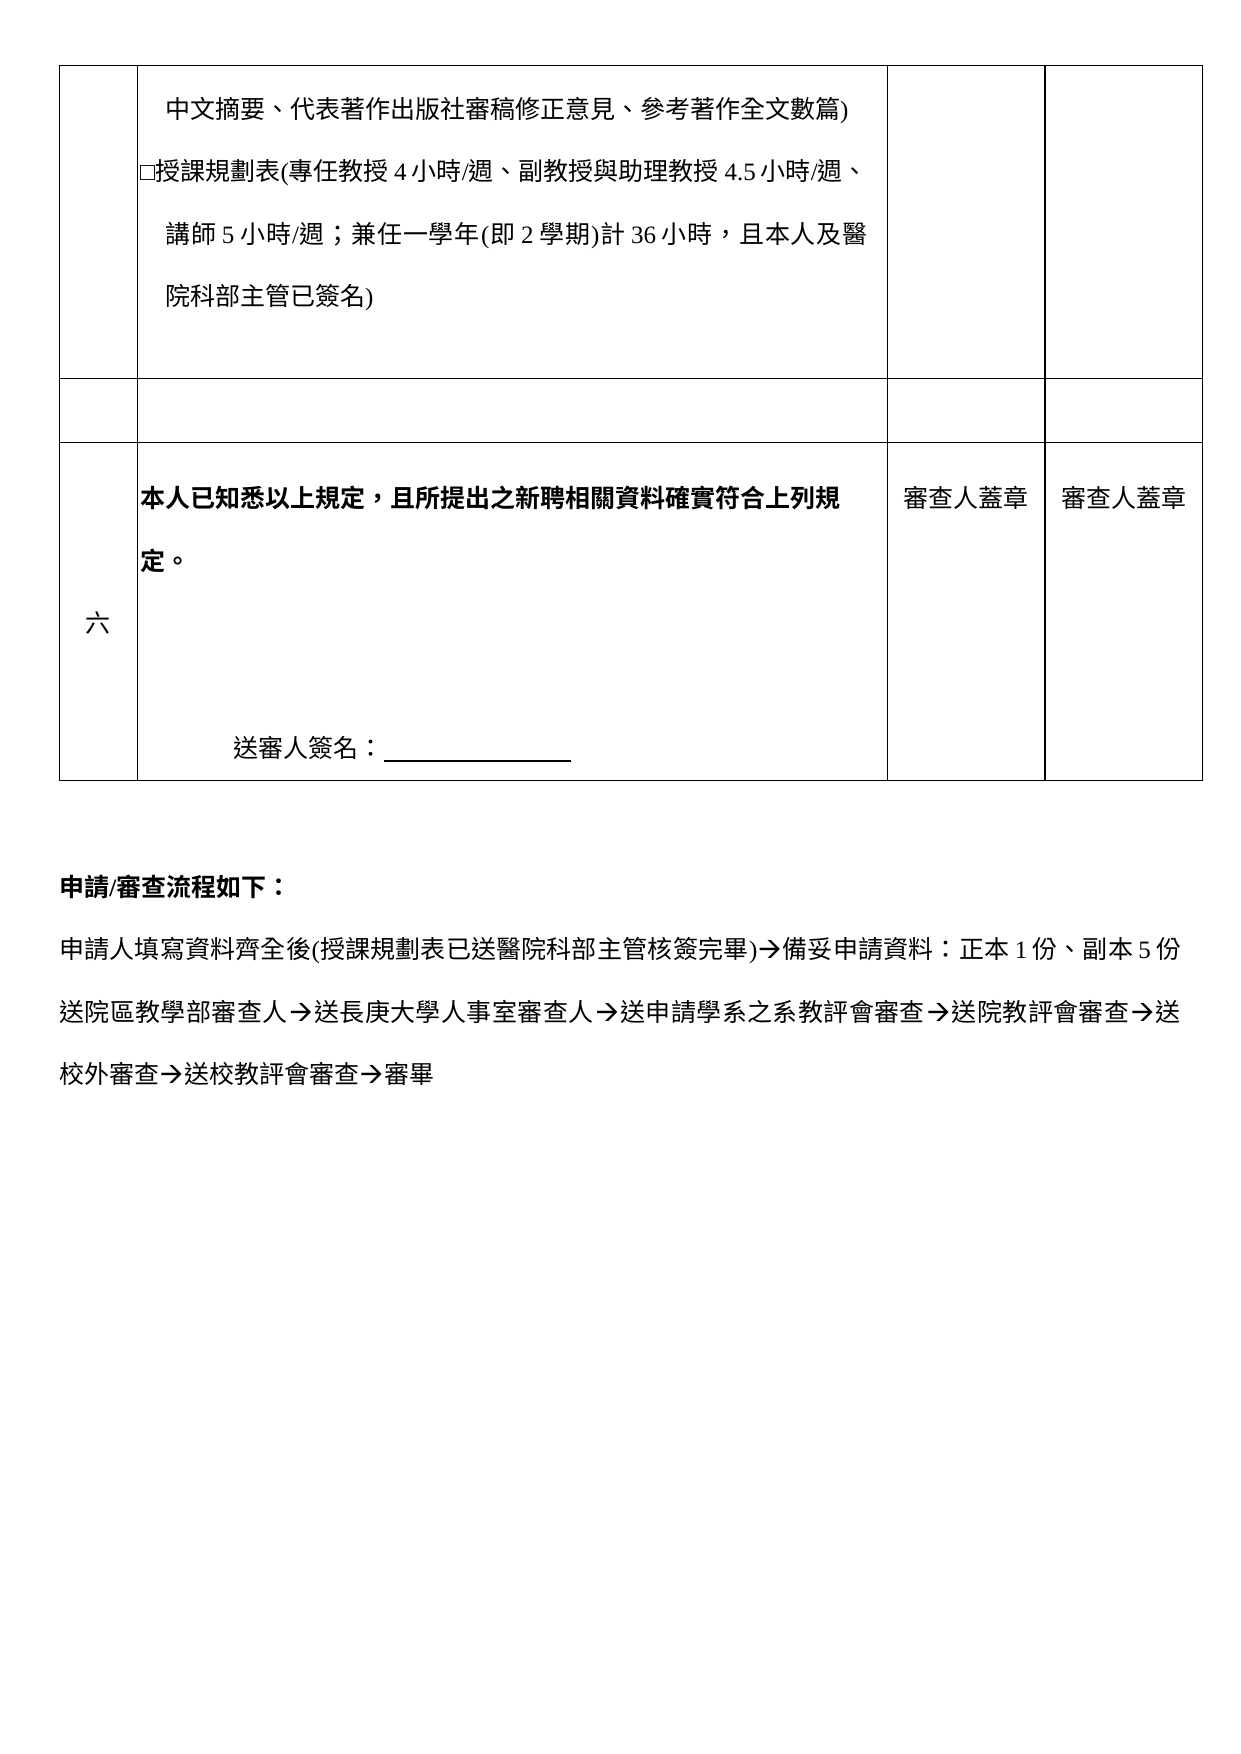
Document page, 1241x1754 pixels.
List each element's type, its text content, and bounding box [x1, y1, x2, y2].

table_cell [888, 66, 1044, 378]
table_cell [1046, 66, 1202, 378]
table_cell 審查人蓋章 [1046, 443, 1202, 780]
table_cell [888, 379, 1044, 442]
table_cell [1046, 379, 1202, 442]
table_cell 本人已知悉以上規定，且所提出之新聘相關資料確實符合上列規定。 送審人簽名： [138, 443, 887, 780]
table_cell 審查人蓋章 [888, 443, 1044, 780]
table_cell 六 [60, 443, 137, 780]
text 申請人填寫資料齊全後(授課規劃表已送醫院科部主管核簽完畢)備妥申請資料：正本1份、副本5份送院區教學部審查人送長庚大學人事室審查人送申請學系之系教評會審查送院教評會審查送校外審查送校教評會審查審畢 [59, 906, 1181, 1094]
table_cell [60, 379, 137, 442]
table_cell 中文摘要、代表著作出版社審稿修正意見、參考著作全文數篇) □授課規劃表(專任教授4小時/週、副教授與助理教授4.5小時/週、講師5小時/週；兼任一學年(即2學期)計36小時，且本人及醫院科部主管已簽名) [138, 66, 887, 378]
table_cell [60, 66, 137, 378]
text 申請/審查流程如下： [59, 844, 1181, 906]
table_cell [138, 379, 887, 442]
